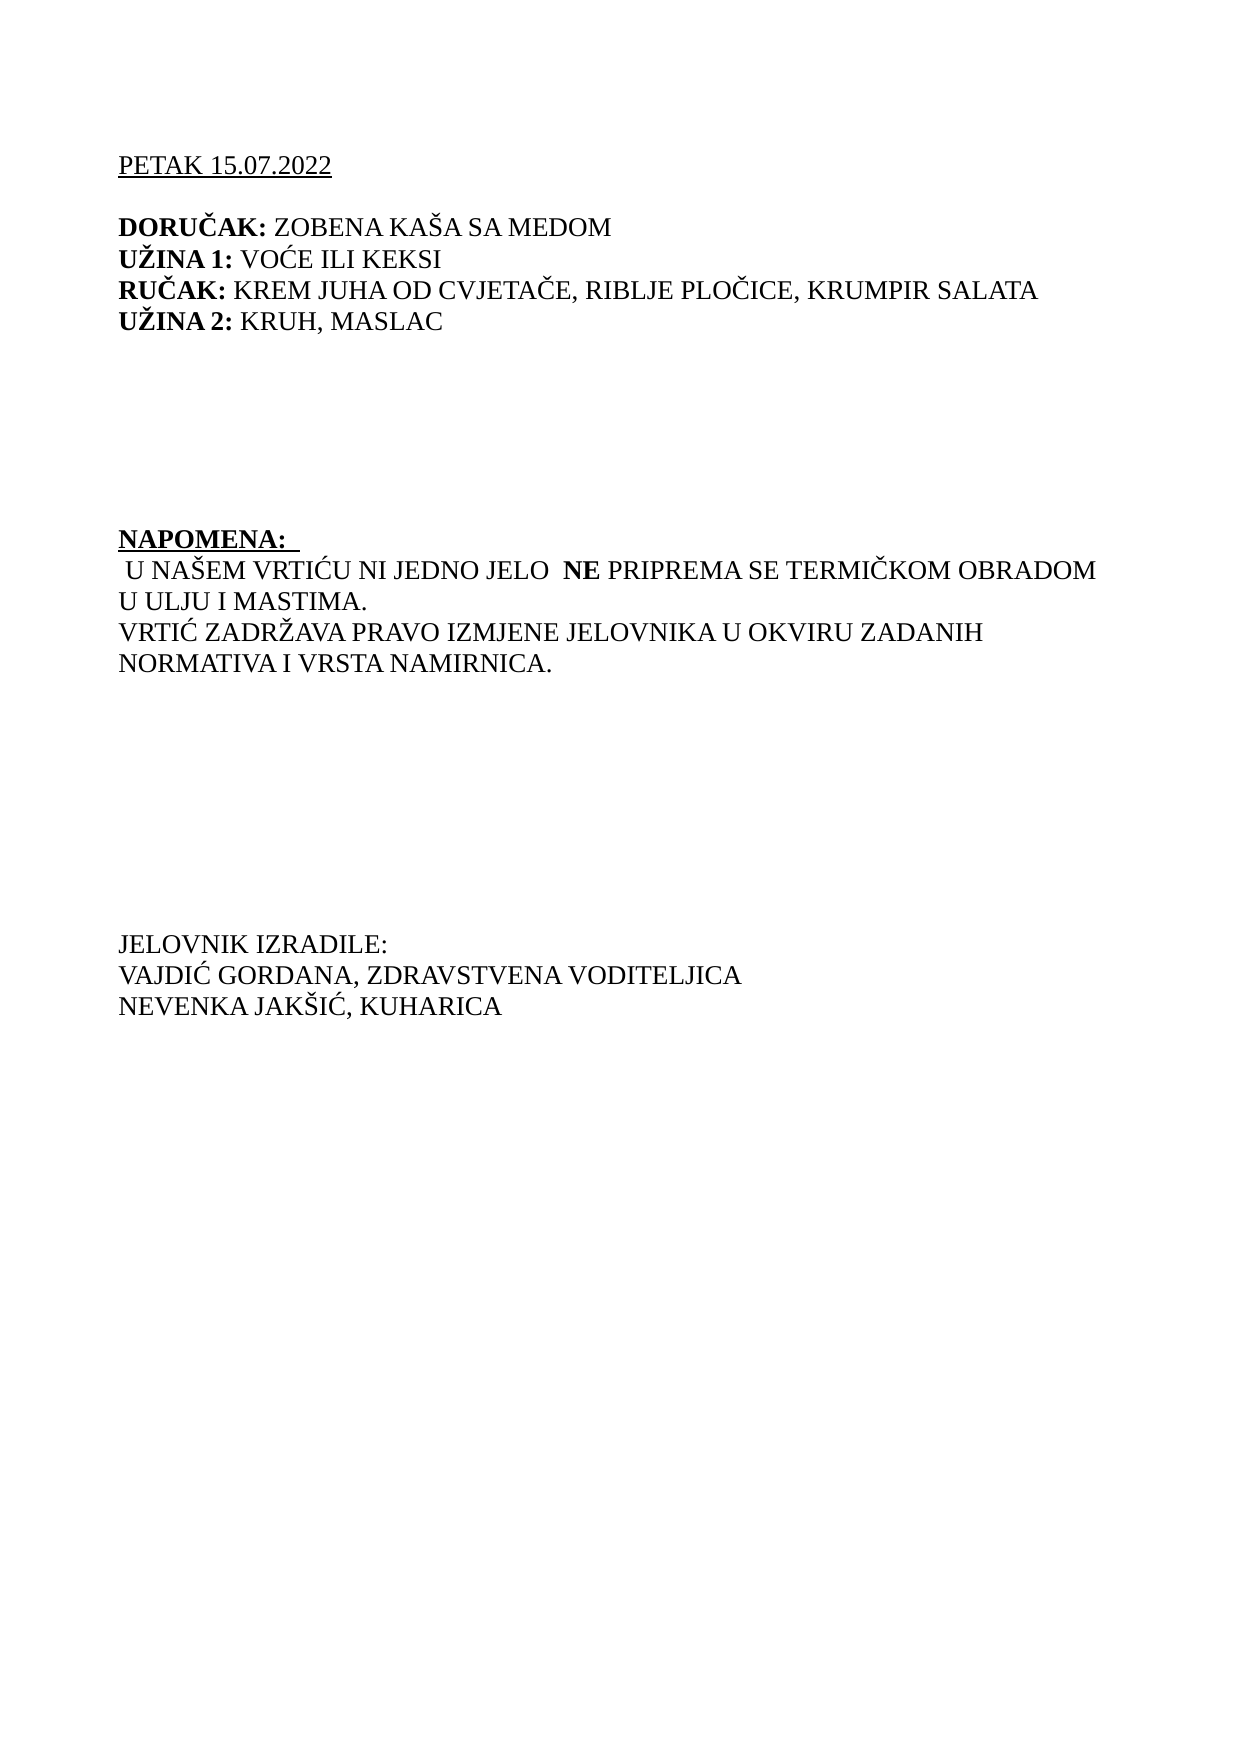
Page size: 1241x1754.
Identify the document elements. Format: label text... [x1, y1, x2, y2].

text PETAK 15.07.2022 [118, 149, 1122, 180]
text NEVENKA JAKŠIĆ, KUHARICA [118, 990, 1122, 1021]
text VRTIĆ ZADRŽAVA PRAVO IZMJENE JELOVNIKA U OKVIRU ZADANIH NORMATIVA I VRSTA NAMIRNICA. [118, 616, 1122, 679]
text VAJDIĆ GORDANA, ZDRAVSTVENA VODITELJICA [118, 959, 1122, 990]
text JELOVNIK IZRADILE: [118, 928, 1122, 959]
text DORUČAK: ZOBENA KAŠA SA MEDOM [118, 212, 1122, 243]
text NAPOMENA: [118, 523, 1122, 554]
text U NAŠEM VRTIĆU NI JEDNO JELO NE PRIPREMA SE TERMIČKOM OBRADOM U ULJU I MASTIMA. [118, 554, 1122, 616]
text UŽINA 2: KRUH, MASLAC [118, 305, 1122, 336]
text UŽINA 1: VOĆE ILI KEKSI [118, 243, 1122, 274]
text RUČAK: KREM JUHA OD CVJETAČE, RIBLJE PLOČICE, KRUMPIR SALATA [118, 274, 1122, 305]
